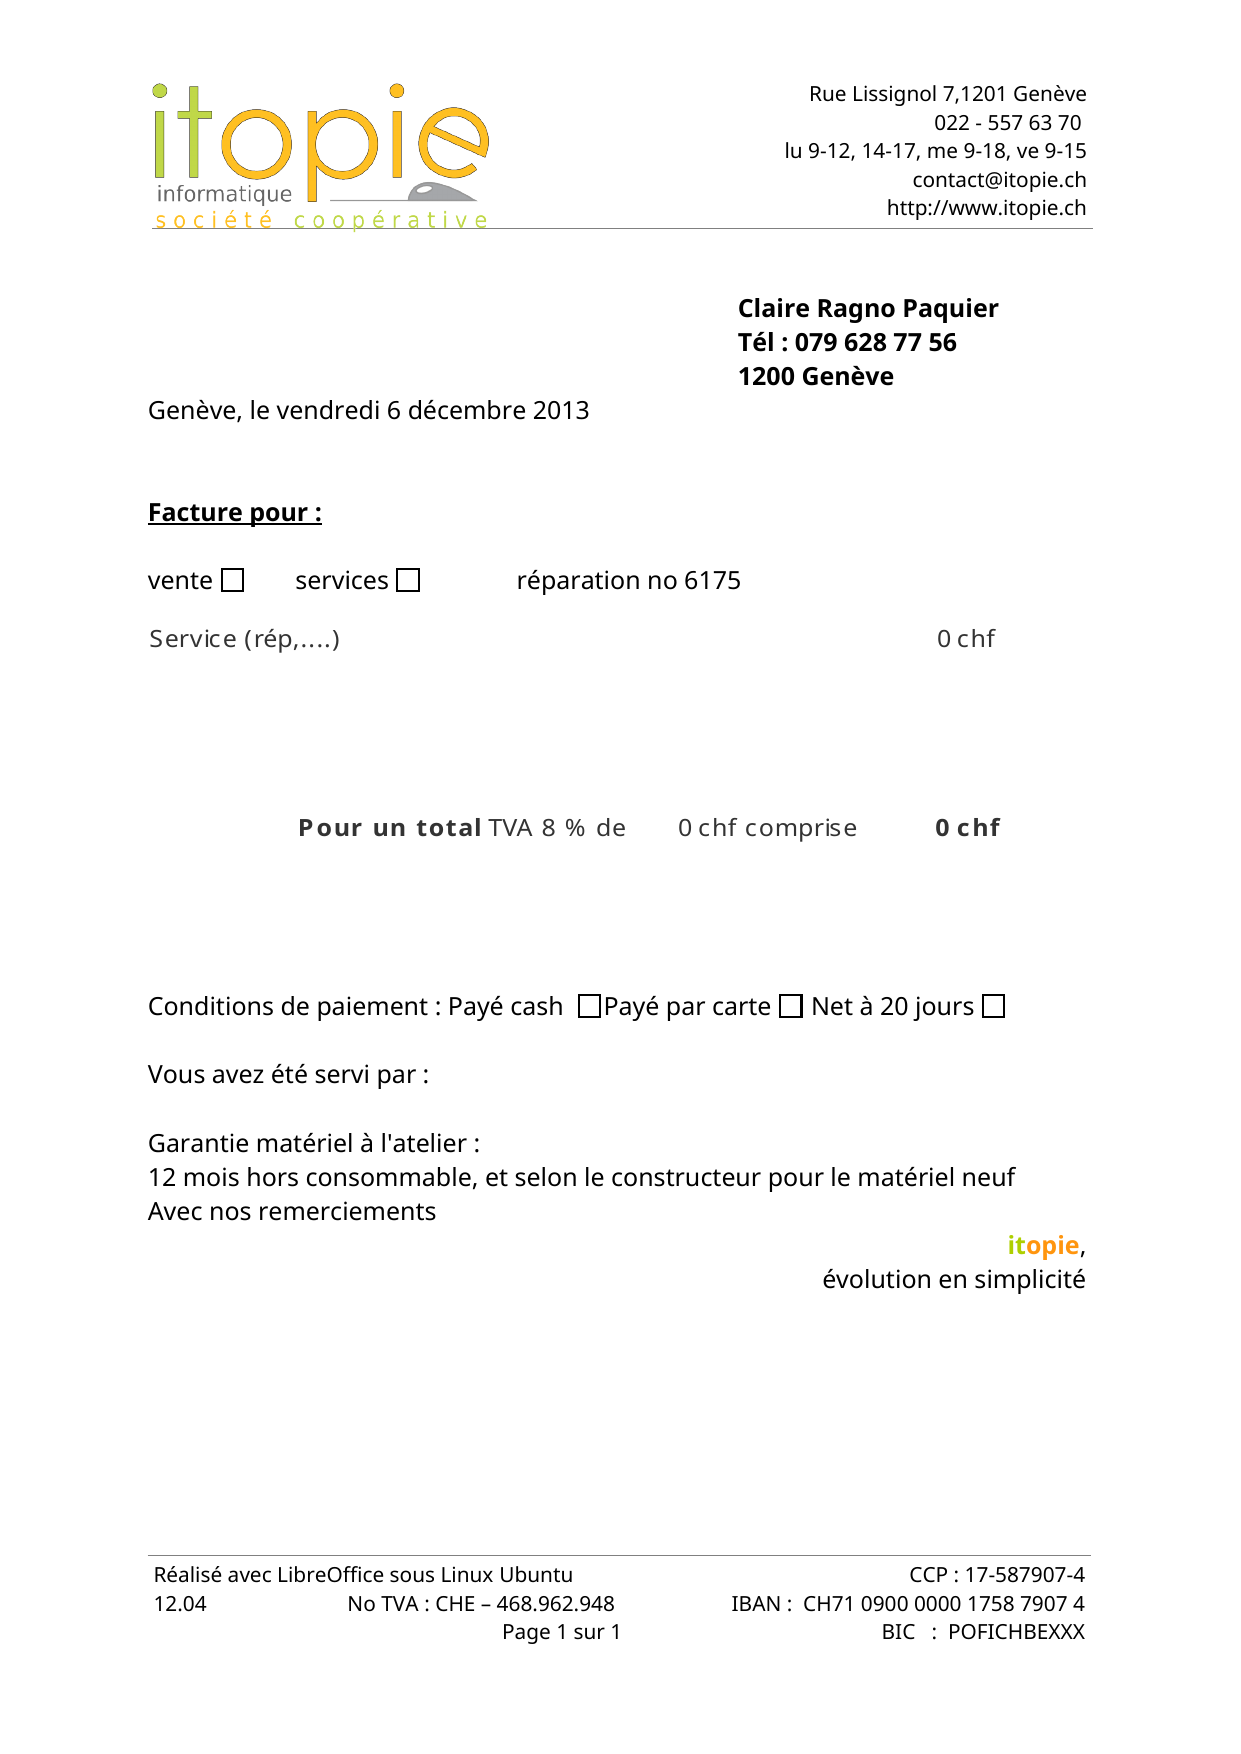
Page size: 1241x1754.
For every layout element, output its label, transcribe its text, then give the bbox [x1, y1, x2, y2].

text évolution en simplicité [148, 1262, 1093, 1296]
text Garantie matériel à l'atelier : [148, 1125, 1093, 1159]
text Avec nos remerciements [148, 1193, 1093, 1227]
text Conditions de paiement : Payé cash Payé par carte Net à 20 jours [148, 989, 1093, 1023]
text 12 mois hors consommable, et selon le constructeur pour le matériel neuf [148, 1159, 1093, 1193]
text Facture pour : [148, 495, 1093, 529]
text Tél : 079 628 77 56 [148, 324, 1093, 358]
text Genève, le vendredi 6 décembre 2013 [148, 392, 1093, 427]
text Claire Ragno Paquier [148, 290, 1093, 324]
text itopie, [148, 1227, 1093, 1262]
text 1200 Genève [148, 358, 1093, 392]
picture [138, 72, 500, 244]
text Vous avez été servi par : [148, 1057, 1093, 1091]
text vente services réparation no 6175 [148, 563, 1093, 597]
